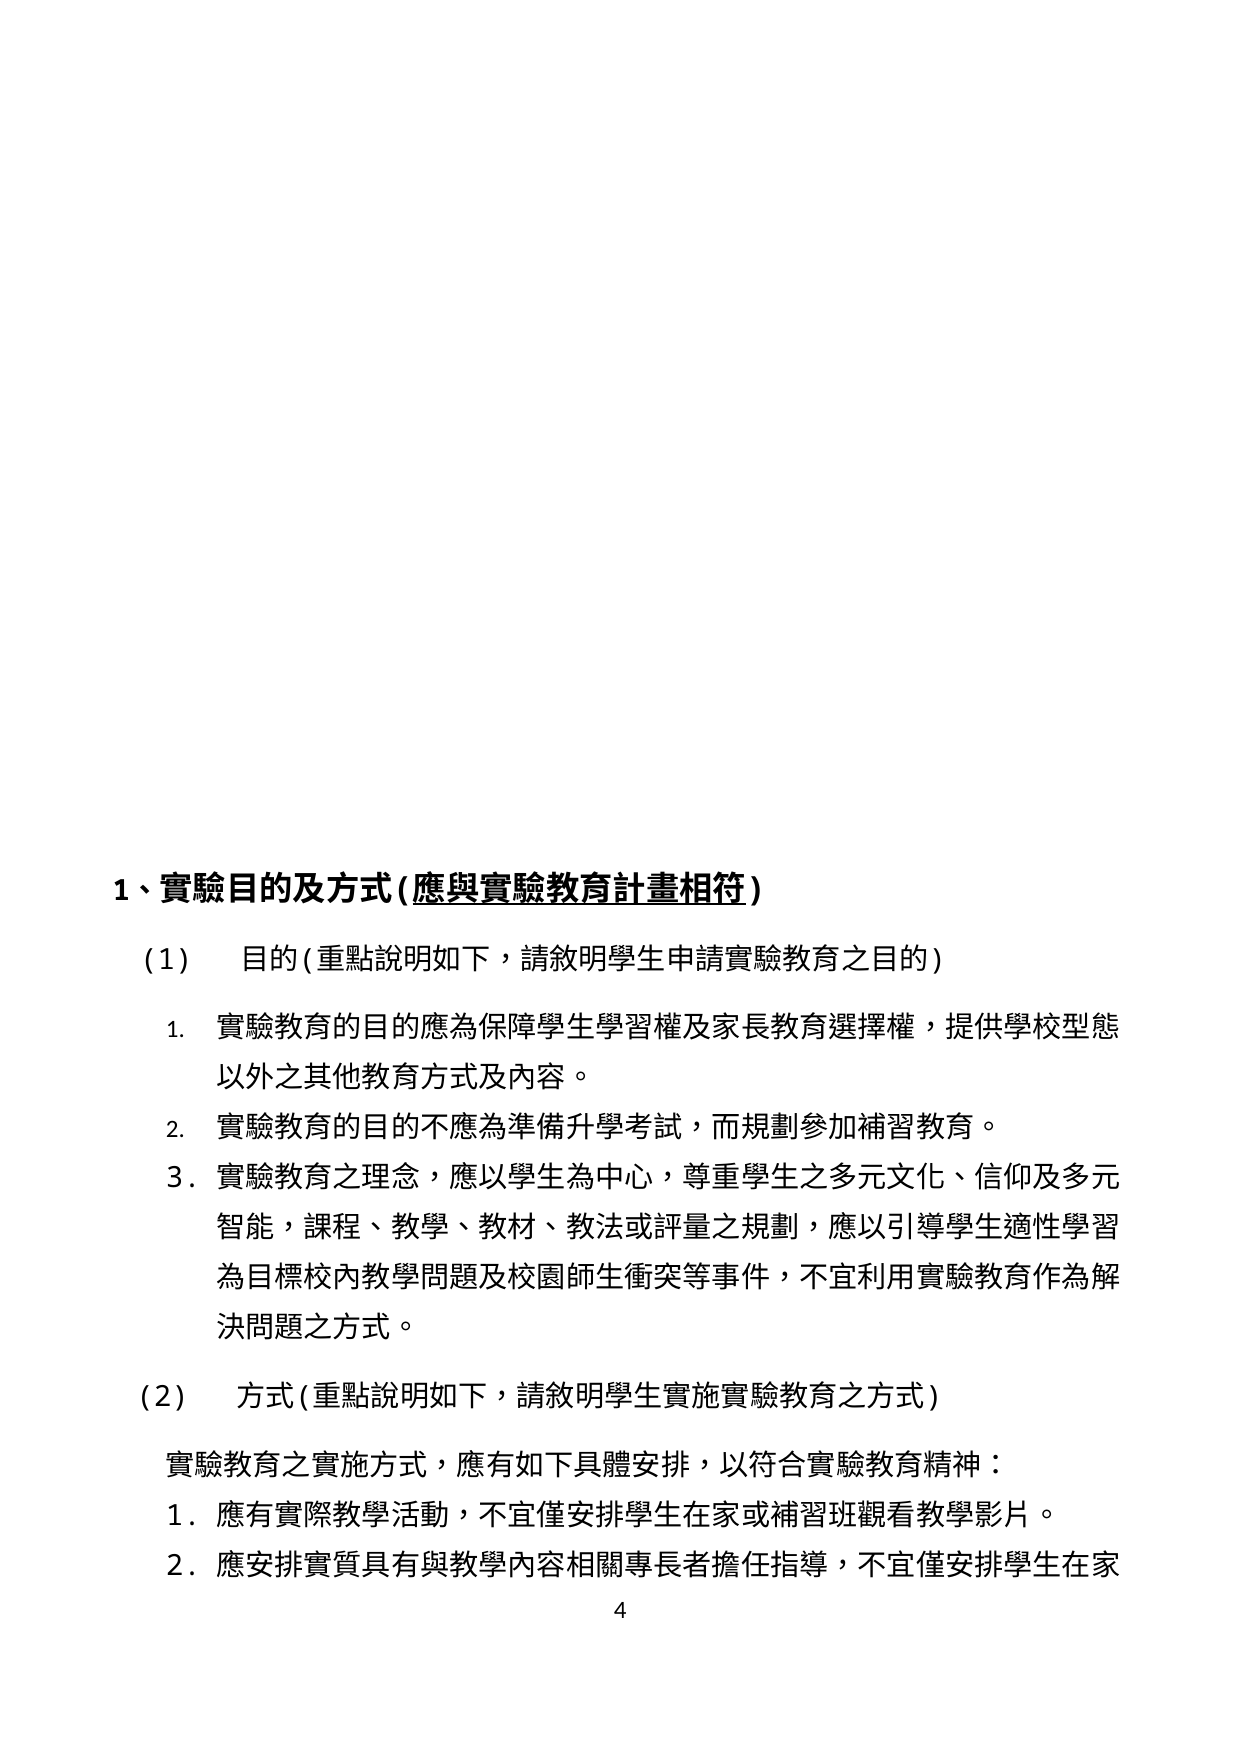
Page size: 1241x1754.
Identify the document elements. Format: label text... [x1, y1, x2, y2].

list 目的(重點說明如下，請敘明學生申請實驗教育之目的) [140, 929, 1128, 979]
list 應安排實質具有與教學內容相關專長者擔任指導，不宜僅安排學生在家 [166, 1535, 1128, 1585]
list 實驗教育的目的應為保障學生學習權及家長教育選擇權，提供學校型態以外之其他教育方式及內容。 [166, 998, 1128, 1098]
list 實驗目的及方式(應與實驗教育計畫相符) [112, 860, 1128, 910]
text 實驗教育之實施方式，應有如下具體安排，以符合實驗教育精神： [112, 1435, 1128, 1485]
list 實驗教育之理念，應以學生為中心，尊重學生之多元文化、信仰及多元智能，課程、教學、教材、教法或評量之規劃，應以引導學生適性學習為目標校內教學問題及校園師生衝突等事件，不宜利用實驗教育作為解決問題之方式。 [166, 1148, 1128, 1348]
list 實驗教育的目的不應為準備升學考試，而規劃參加補習教育。 [166, 1098, 1128, 1148]
list 方式(重點說明如下，請敘明學生實施實驗教育之方式) [136, 1367, 1128, 1417]
list 應有實際教學活動，不宜僅安排學生在家或補習班觀看教學影片。 [166, 1485, 1128, 1535]
